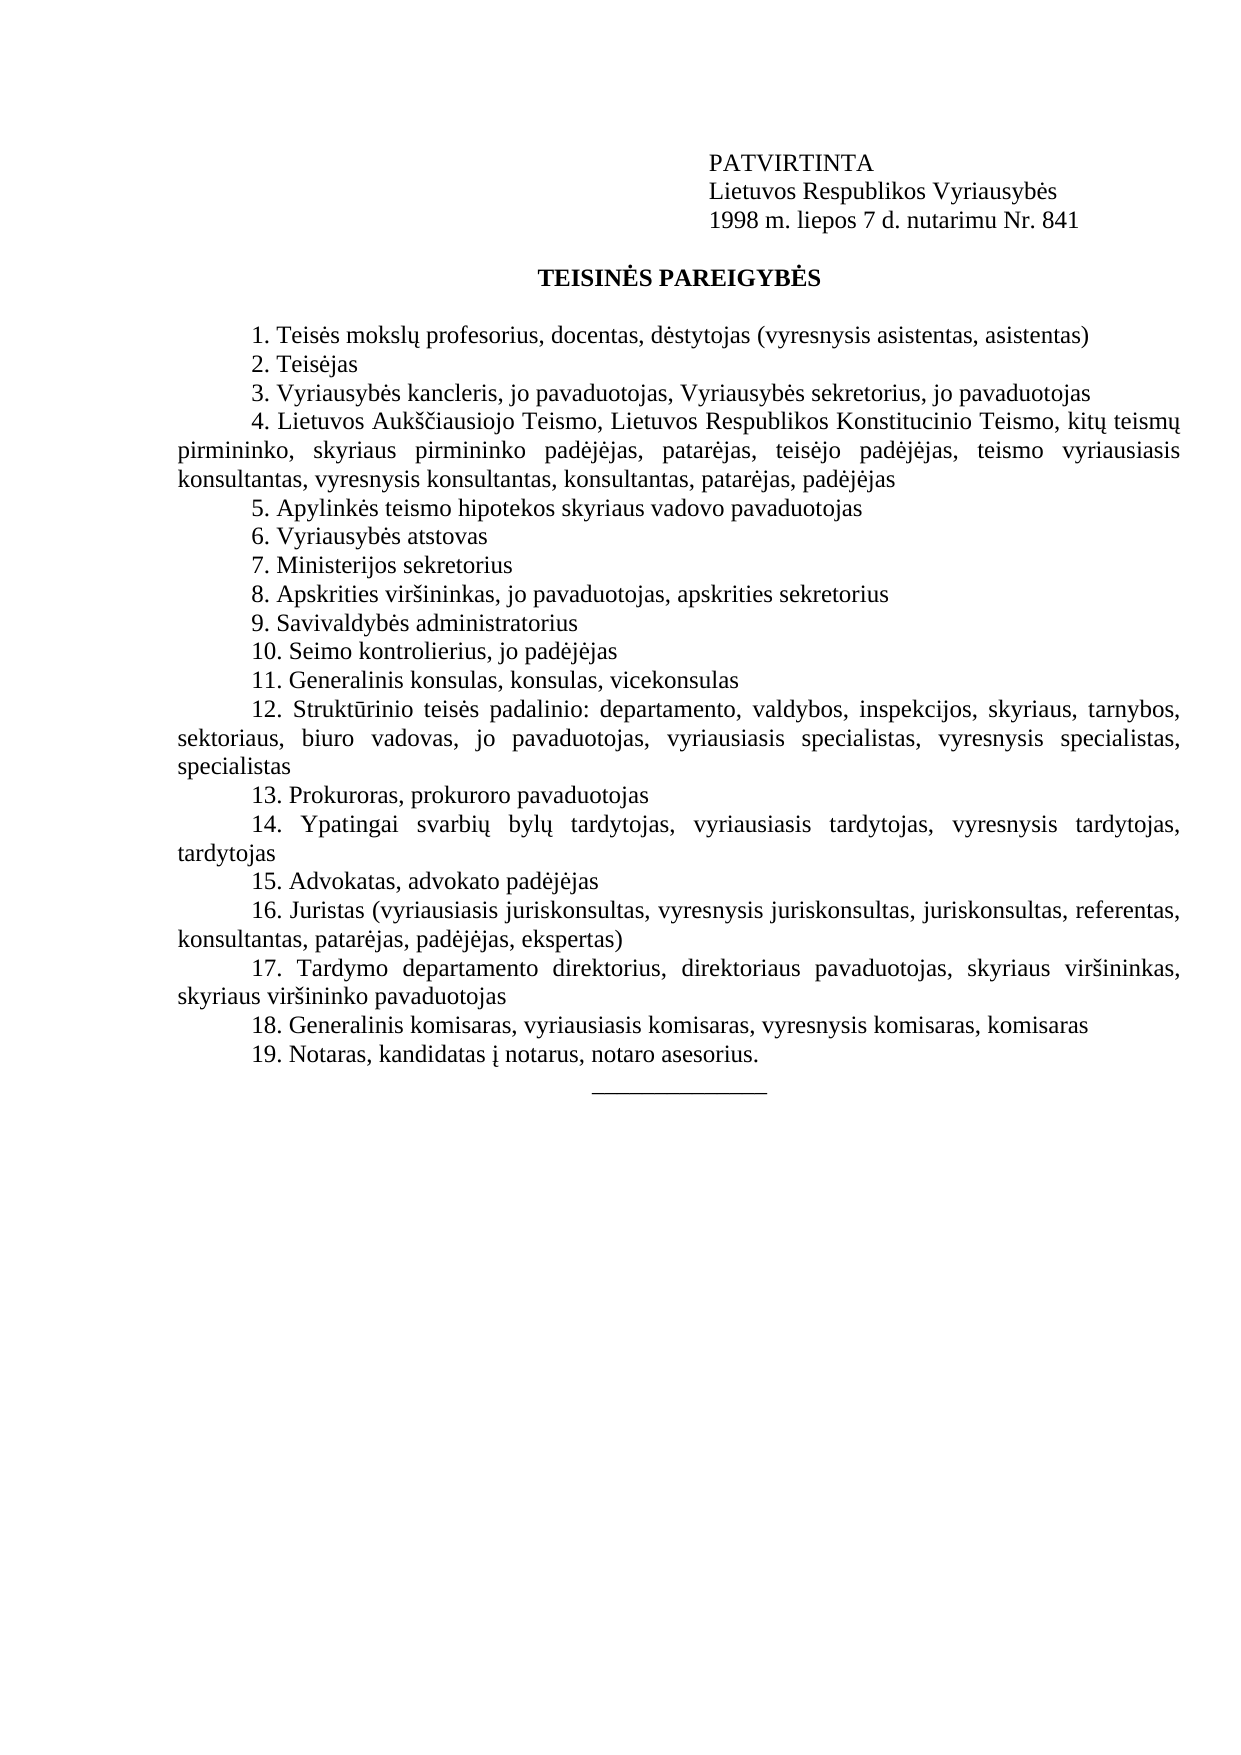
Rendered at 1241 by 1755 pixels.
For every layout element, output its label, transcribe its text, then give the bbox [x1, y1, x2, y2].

text 13. Prokuroras, prokuroro pavaduotojas [177, 780, 1181, 809]
text 19. Notaras, kandidatas į notarus, notaro asesorius. [177, 1039, 1181, 1068]
text 12. Struktūrinio teisės padalinio: departamento, valdybos, inspekcijos, skyriaus, tarnybos, sektoriaus, biuro vadovas, jo pavaduotojas, vyriausiasis specialistas, vyresnysis specialistas, specialistas [177, 694, 1181, 780]
text PATVIRTINTA [177, 148, 1181, 176]
text 6. Vyriausybės atstovas [177, 521, 1181, 550]
text 15. Advokatas, advokato padėjėjas [177, 866, 1181, 895]
text 18. Generalinis komisaras, vyriausiasis komisaras, vyresnysis komisaras, komisaras [177, 1010, 1181, 1039]
text 17. Tardymo departamento direktorius, direktoriaus pavaduotojas, skyriaus viršininkas, skyriaus viršininko pavaduotojas [177, 953, 1181, 1010]
text 1. Teisės mokslų profesorius, docentas, dėstytojas (vyresnysis asistentas, asistentas) [177, 320, 1181, 349]
text 3. Vyriausybės kancleris, jo pavaduotojas, Vyriausybės sekretorius, jo pavaduotojas [177, 378, 1181, 406]
text 9. Savivaldybės administratorius [177, 608, 1181, 636]
text Teisinės pareigybės [177, 263, 1181, 291]
text 1998 m. liepos 7 d. nutarimu Nr. 841 [177, 205, 1181, 234]
text Lietuvos Respublikos Vyriausybės [177, 176, 1181, 205]
text 11. Generalinis konsulas, konsulas, vicekonsulas [177, 665, 1181, 694]
text 10. Seimo kontrolierius, jo padėjėjas [177, 636, 1181, 665]
text ______________ [177, 1068, 1181, 1096]
text 4. Lietuvos Aukščiausiojo Teismo, Lietuvos Respublikos Konstitucinio Teismo, kitų teismų pirmininko, skyriaus pirmininko padėjėjas, patarėjas, teisėjo padėjėjas, teismo vyriausiasis konsultantas, vyresnysis konsultantas, konsultantas, patarėjas, padėjėjas [177, 406, 1181, 493]
text 2. Teisėjas [177, 349, 1181, 378]
text 5. Apylinkės teismo hipotekos skyriaus vadovo pavaduotojas [177, 493, 1181, 521]
text 14. Ypatingai svarbių bylų tardytojas, vyriausiasis tardytojas, vyresnysis tardytojas, tardytojas [177, 809, 1181, 866]
text 8. Apskrities viršininkas, jo pavaduotojas, apskrities sekretorius [177, 579, 1181, 608]
text 7. Ministerijos sekretorius [177, 550, 1181, 579]
text 16. Juristas (vyriausiasis juriskonsultas, vyresnysis juriskonsultas, juriskonsultas, referentas, konsultantas, patarėjas, padėjėjas, ekspertas) [177, 895, 1181, 953]
